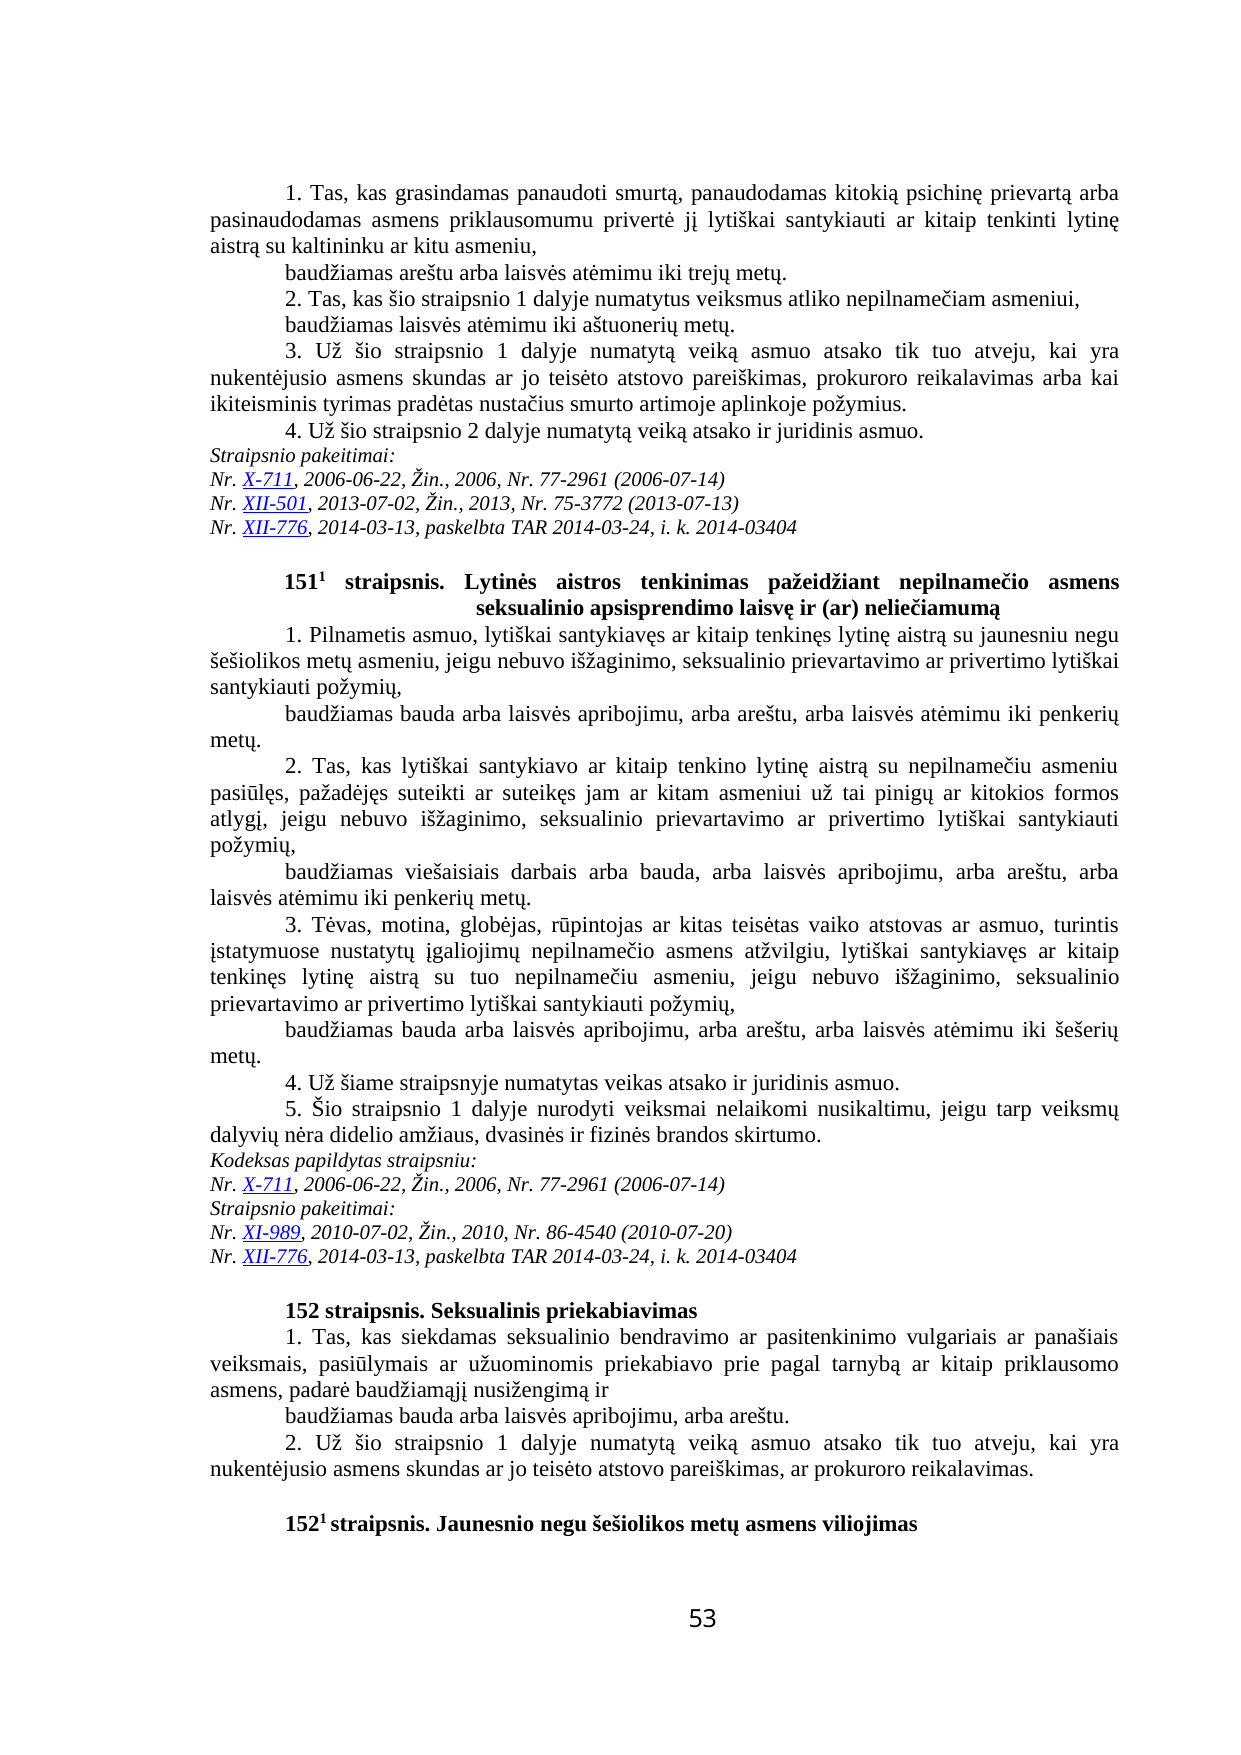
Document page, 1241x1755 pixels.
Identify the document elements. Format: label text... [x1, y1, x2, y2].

text Nr. X-711, 2006-06-22, Žin., 2006, Nr. 77-2961 (2006-07-14) [210, 467, 1120, 491]
text 1511 straipsnis. Lytinės aistros tenkinimas pažeidžiant nepilnamečio asmens seksualinio apsisprendimo laisvę ir (ar) neliečiamumą [284, 568, 1120, 621]
text 5. Šio straipsnio 1 dalyje nurodyti veiksmai nelaikomi nusikaltimu, jeigu tarp veiksmų dalyvių nėra didelio amžiaus, dvasinės ir fizinės brandos skirtumo. [210, 1095, 1120, 1148]
text Nr. XII-776, 2014-03-13, paskelbta TAR 2014-03-24, i. k. 2014-03404 [210, 515, 1120, 539]
text 1521 straipsnis. Jaunesnio negu šešiolikos metų asmens viliojimas [210, 1510, 1120, 1536]
text 1. Tas, kas siekdamas seksualinio bendravimo ar pasitenkinimo vulgariais ar panašiais veiksmais, pasiūlymais ar užuominomis priekabiavo prie pagal tarnybą ar kitaip priklausomo asmens, padarė baudžiamąjį nusižengimą ir [210, 1323, 1120, 1402]
text baudžiamas viešaisiais darbais arba bauda, arba laisvės apribojimu, arba areštu, arba laisvės atėmimu iki penkerių metų. [210, 858, 1120, 911]
text baudžiamas bauda arba laisvės apribojimu, arba areštu, arba laisvės atėmimu iki penkerių metų. [210, 700, 1120, 752]
text Nr. XII-776, 2014-03-13, paskelbta TAR 2014-03-24, i. k. 2014-03404 [210, 1244, 1120, 1268]
text Nr. XI-989, 2010-07-02, Žin., 2010, Nr. 86-4540 (2010-07-20) [210, 1220, 1120, 1244]
text Straipsnio pakeitimai: [210, 443, 1120, 467]
text 2. Tas, kas šio straipsnio 1 dalyje numatytus veiksmus atliko nepilnamečiam asmeniui, [210, 285, 1120, 311]
text Nr. XII-501, 2013-07-02, Žin., 2013, Nr. 75-3772 (2013-07-13) [210, 491, 1120, 515]
text 152 straipsnis. Seksualinis priekabiavimas [210, 1297, 1120, 1323]
text 3. Už šio straipsnio 1 dalyje numatytą veiką asmuo atsako tik tuo atveju, kai yra nukentėjusio asmens skundas ar jo teisėto atstovo pareiškimas, prokuroro reikalavimas arba kai ikiteisminis tyrimas pradėtas nustačius smurto artimoje aplinkoje požymius. [210, 338, 1120, 417]
text baudžiamas bauda arba laisvės apribojimu, arba areštu. [210, 1402, 1120, 1429]
text 1. Tas, kas grasindamas panaudoti smurtą, panaudodamas kitokią psichinę prievartą arba pasinaudodamas asmens priklausomumu privertė jį lytiškai santykiauti ar kitaip tenkinti lytinę aistrą su kaltininku ar kitu asmeniu, [210, 179, 1120, 258]
text 2. Už šio straipsnio 1 dalyje numatytą veiką asmuo atsako tik tuo atveju, kai yra nukentėjusio asmens skundas ar jo teisėto atstovo pareiškimas, ar prokuroro reikalavimas. [210, 1429, 1120, 1481]
text 1. Pilnametis asmuo, lytiškai santykiavęs ar kitaip tenkinęs lytinę aistrą su jaunesniu negu šešiolikos metų asmeniu, jeigu nebuvo išžaginimo, seksualinio prievartavimo ar privertimo lytiškai santykiauti požymių, [210, 621, 1120, 700]
text baudžiamas areštu arba laisvės atėmimu iki trejų metų. [210, 258, 1120, 285]
text 4. Už šio straipsnio 2 dalyje numatytą veiką atsako ir juridinis asmuo. [210, 417, 1120, 443]
text 4. Už šiame straipsnyje numatytas veikas atsako ir juridinis asmuo. [210, 1069, 1120, 1095]
text baudžiamas laisvės atėmimu iki aštuonerių metų. [210, 311, 1120, 338]
text baudžiamas bauda arba laisvės apribojimu, arba areštu, arba laisvės atėmimu iki šešerių metų. [210, 1016, 1120, 1069]
text Straipsnio pakeitimai: [210, 1196, 1120, 1220]
text 3. Tėvas, motina, globėjas, rūpintojas ar kitas teisėtas vaiko atstovas ar asmuo, turintis įstatymuose nustatytų įgaliojimų nepilnamečio asmens atžvilgiu, lytiškai santykiavęs ar kitaip tenkinęs lytinę aistrą su tuo nepilnamečiu asmeniu, jeigu nebuvo išžaginimo, seksualinio prievartavimo ar privertimo lytiškai santykiauti požymių, [210, 911, 1120, 1016]
text Nr. X-711, 2006-06-22, Žin., 2006, Nr. 77-2961 (2006-07-14) [210, 1172, 1120, 1196]
text Kodeksas papildytas straipsniu: [210, 1148, 1120, 1172]
text 2. Tas, kas lytiškai santykiavo ar kitaip tenkino lytinę aistrą su nepilnamečiu asmeniu pasiūlęs, pažadėjęs suteikti ar suteikęs jam ar kitam asmeniui už tai pinigų ar kitokios formos atlygį, jeigu nebuvo išžaginimo, seksualinio prievartavimo ar privertimo lytiškai santykiauti požymių, [210, 752, 1120, 858]
